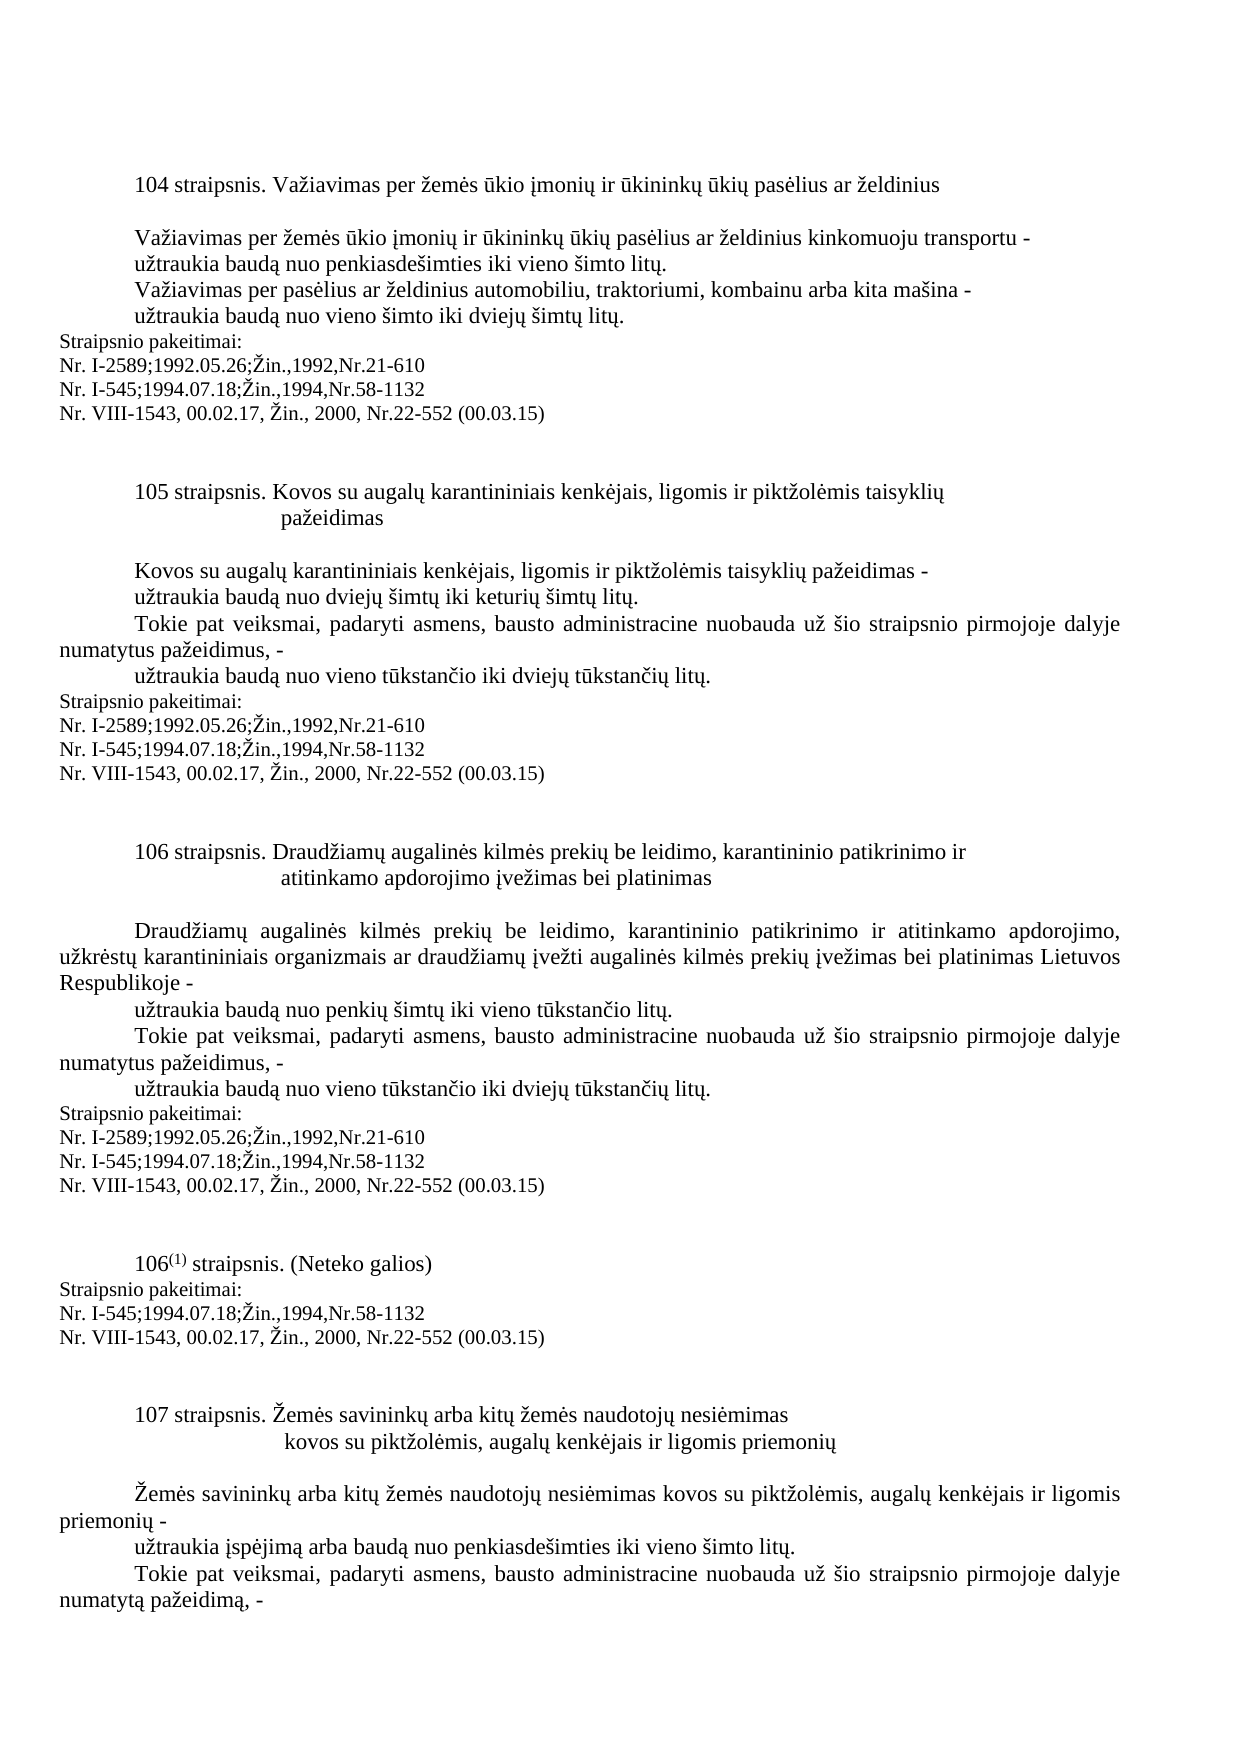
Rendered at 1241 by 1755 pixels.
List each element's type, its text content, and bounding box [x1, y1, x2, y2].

text užtraukia baudą nuo dviejų šimtų iki keturių šimtų litų. [59, 583, 1122, 610]
text užtraukia baudą nuo penkiasdešimties iki vieno šimto litų. [59, 250, 1122, 276]
text Tokie pat veiksmai, padaryti asmens, bausto administracine nuobauda už šio straipsnio pirmojoje dalyje numatytus pažeidimus, - [59, 610, 1122, 662]
text Draudžiamų augalinės kilmės prekių be leidimo, karantininio patikrinimo ir atitinkamo apdorojimo, užkrėstų karantininiais organizmais ar draudžiamų įvežti augalinės kilmės prekių įvežimas bei platinimas Lietuvos Respublikoje - [59, 917, 1122, 996]
text Nr. I-545;1994.07.18;Žin.,1994,Nr.58-1132 [59, 737, 1122, 761]
text užtraukia baudą nuo vieno tūkstančio iki dviejų tūkstančių litų. [59, 1075, 1122, 1101]
text Straipsnio pakeitimai: [59, 1277, 1122, 1301]
text Nr. I-545;1994.07.18;Žin.,1994,Nr.58-1132 [59, 1301, 1122, 1325]
text Straipsnio pakeitimai: [59, 689, 1122, 713]
text užtraukia įspėjimą arba baudą nuo penkiasdešimties iki vieno šimto litų. [59, 1533, 1122, 1559]
text kovos su piktžolėmis, augalų kenkėjais ir ligomis priemonių [59, 1428, 1122, 1454]
text Nr. VIII-1543, 00.02.17, Žin., 2000, Nr.22-552 (00.03.15) [59, 1173, 1122, 1197]
text Nr. I-2589;1992.05.26;Žin.,1992,Nr.21-610 [59, 1125, 1122, 1149]
text Nr. I-545;1994.07.18;Žin.,1994,Nr.58-1132 [59, 377, 1122, 401]
text 107 straipsnis. Žemės savininkų arba kitų žemės naudotojų nesiėmimas [59, 1401, 1122, 1428]
text Tokie pat veiksmai, padaryti asmens, bausto administracine nuobauda už šio straipsnio pirmojoje dalyje numatytą pažeidimą, - [59, 1559, 1122, 1612]
text Nr. I-545;1994.07.18;Žin.,1994,Nr.58-1132 [59, 1149, 1122, 1173]
text Nr. VIII-1543, 00.02.17, Žin., 2000, Nr.22-552 (00.03.15) [59, 761, 1122, 785]
text Važiavimas per pasėlius ar želdinius automobiliu, traktoriumi, kombainu arba kita mašina - [59, 276, 1122, 303]
text 105 straipsnis. Kovos su augalų karantininiais kenkėjais, ligomis ir piktžolėmis taisyklių [134, 478, 1122, 504]
text Straipsnio pakeitimai: [59, 1101, 1122, 1125]
text 106 straipsnis. Draudžiamų augalinės kilmės prekių be leidimo, karantininio patikrinimo ir [134, 838, 1122, 864]
text Nr. I-2589;1992.05.26;Žin.,1992,Nr.21-610 [59, 713, 1122, 737]
text Nr. VIII-1543, 00.02.17, Žin., 2000, Nr.22-552 (00.03.15) [59, 1325, 1122, 1349]
text atitinkamo apdorojimo įvežimas bei platinimas [281, 864, 1122, 890]
text Žemės savininkų arba kitų žemės naudotojų nesiėmimas kovos su piktžolėmis, augalų kenkėjais ir ligomis priemonių - [59, 1481, 1122, 1533]
text užtraukia baudą nuo vieno šimto iki dviejų šimtų litų. [59, 303, 1122, 329]
text Važiavimas per žemės ūkio įmonių ir ūkininkų ūkių pasėlius ar želdinius kinkomuoju transportu - [59, 223, 1122, 250]
text Straipsnio pakeitimai: [59, 329, 1122, 353]
text užtraukia baudą nuo penkių šimtų iki vieno tūkstančio litų. [59, 996, 1122, 1022]
text Tokie pat veiksmai, padaryti asmens, bausto administracine nuobauda už šio straipsnio pirmojoje dalyje numatytus pažeidimus, - [59, 1022, 1122, 1075]
text Nr. I-2589;1992.05.26;Žin.,1992,Nr.21-610 [59, 353, 1122, 377]
text Kovos su augalų karantininiais kenkėjais, ligomis ir piktžolėmis taisyklių pažeidimas - [59, 557, 1122, 583]
text 106(1) straipsnis. (Neteko galios) [59, 1250, 1122, 1277]
text 104 straipsnis. Važiavimas per žemės ūkio įmonių ir ūkininkų ūkių pasėlius ar želdinius [134, 171, 1122, 197]
text užtraukia baudą nuo vieno tūkstančio iki dviejų tūkstančių litų. [59, 662, 1122, 689]
text pažeidimas [281, 504, 1122, 531]
text Nr. VIII-1543, 00.02.17, Žin., 2000, Nr.22-552 (00.03.15) [59, 401, 1122, 425]
